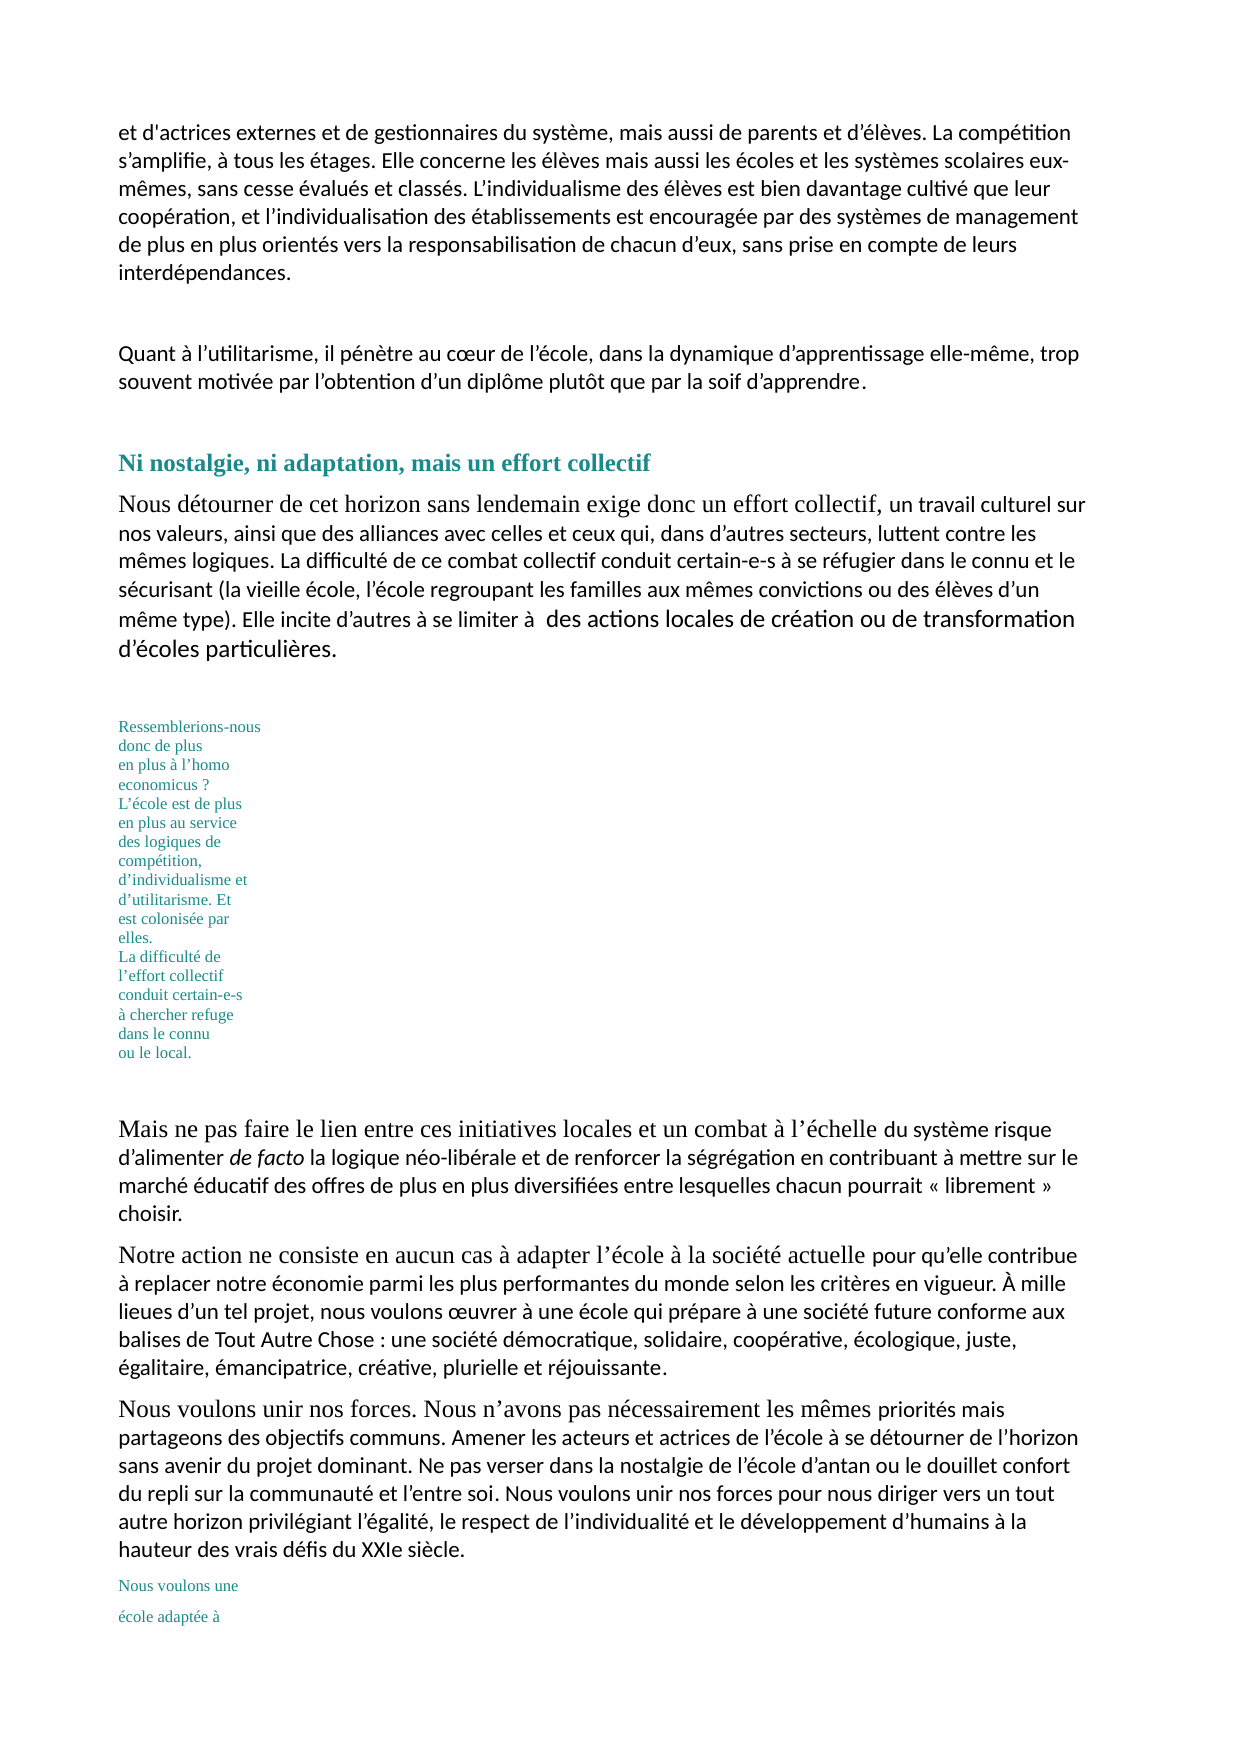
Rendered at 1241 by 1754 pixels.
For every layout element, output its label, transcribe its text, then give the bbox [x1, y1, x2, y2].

text ou le local. [118, 1043, 1088, 1062]
text l’effort collectif [118, 966, 1088, 985]
text en plus au service [118, 813, 1088, 832]
text elles. [118, 928, 1088, 947]
text en plus à l’homo [118, 755, 1088, 774]
text et d'actrices externes et de gestionnaires du système, mais aussi de parents et d’élèves. La compétition s’amplifie, à tous les étages. Elle concerne les élèves mais aussi les écoles et les systèmes scolaires eux-mêmes, sans cesse évalués et classés. L’individualisme des élèves est bien davantage cultivé que leur coopération, et l’individualisation des établissements est encouragée par des systèmes de management de plus en plus orientés vers la responsabilisation de chacun d’eux, sans prise en compte de leurs interdépendances. [118, 118, 1088, 286]
text Nous voulons une [118, 1575, 1088, 1594]
text La difficulté de [118, 947, 1088, 966]
text Mais ne pas faire le lien entre ces initiatives locales et un combat à l’échelle du système risque d’alimenter de facto la logique néo-libérale et de renforcer la ségrégation en contribuant à mettre sur le marché éducatif des offres de plus en plus diversifiées entre lesquelles chacun pourrait « librement » choisir. [118, 1114, 1088, 1228]
text Notre action ne consiste en aucun cas à adapter l’école à la société actuelle pour qu’elle contribue à replacer notre économie parmi les plus performantes du monde selon les critères en vigueur. À mille lieues d’un tel projet, nous voulons œuvrer à une école qui prépare à une société future conforme aux balises de Tout Autre Chose : une société démocratique, solidaire, coopérative, écologique, juste, égalitaire, émancipatrice, créative, plurielle et réjouissante. [118, 1240, 1088, 1381]
text Nous voulons unir nos forces. Nous n’avons pas nécessairement les mêmes priorités mais partageons des objectifs communs. Amener les acteurs et actrices de l’école à se détourner de l’horizon sans avenir du projet dominant. Ne pas verser dans la nostalgie de l’école d’antan ou le douillet confort du repli sur la communauté et l’entre soi. Nous voulons unir nos forces pour nous diriger vers un tout autre horizon privilégiant l’égalité, le respect de l’individualité et le développement d’humains à la hauteur des vrais défis du XXIe siècle. [118, 1394, 1088, 1563]
text d’individualisme et [118, 870, 1088, 889]
text école adaptée à [118, 1607, 1088, 1626]
text d’utilitarisme. Et [118, 889, 1088, 908]
text economicus ? [118, 774, 1088, 793]
text donc de plus [118, 736, 1088, 755]
text Ni nostalgie, ni adaptation, mais un effort collectif [118, 448, 1088, 477]
text Ressemblerions-nous [118, 717, 1088, 736]
text Nous détourner de cet horizon sans lendemain exige donc un effort collectif, un travail culturel sur nos valeurs, ainsi que des alliances avec celles et ceux qui, dans d’autres secteurs, luttent contre les mêmes logiques. La difficulté de ce combat collectif conduit certain-e-s à se réfugier dans le connu et le sécurisant (la vieille école, l’école regroupant les familles aux mêmes convictions ou des élèves d’un même type). Elle incite d’autres à se limiter à des actions locales de création ou de transformation d’écoles particulières. [118, 489, 1088, 664]
text dans le connu [118, 1023, 1088, 1043]
text conduit certain-e-s [118, 985, 1088, 1004]
text à chercher refuge [118, 1004, 1088, 1023]
text Quant à l’utilitarisme, il pénètre au cœur de l’école, dans la dynamique d’apprentissage elle-même, trop souvent motivée par l’obtention d’un diplôme plutôt que par la soif d’apprendre. [118, 339, 1088, 395]
text compétition, [118, 851, 1088, 870]
text des logiques de [118, 832, 1088, 851]
text est colonisée par [118, 908, 1088, 928]
text L’école est de plus [118, 793, 1088, 813]
